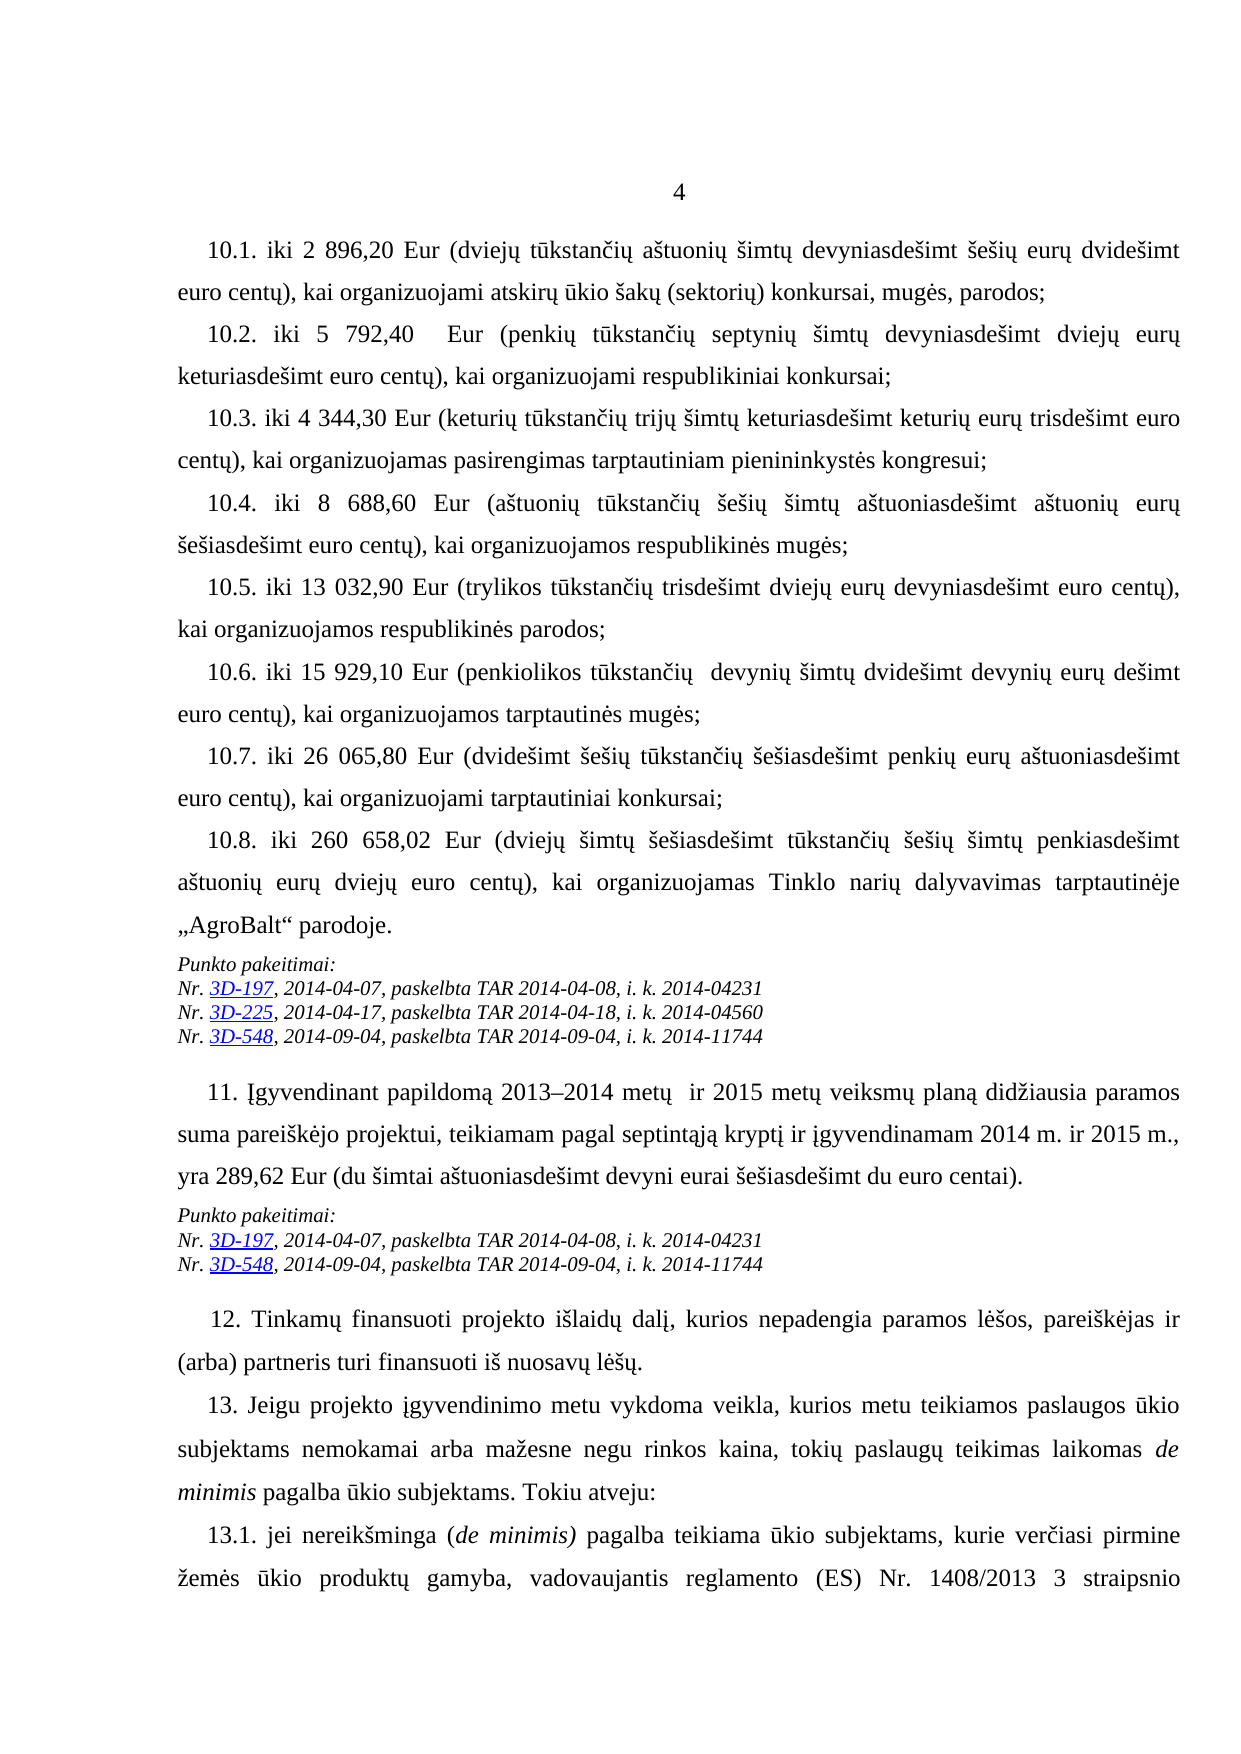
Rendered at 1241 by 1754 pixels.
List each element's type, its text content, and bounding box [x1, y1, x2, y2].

text 10.1. iki 2 896,20 Eur (dviejų tūkstančių aštuonių šimtų devyniasdešimt šešių eurų dvidešimt euro centų), kai organizuojami atskirų ūkio šakų (sektorių) konkursai, mugės, parodos; [177, 235, 1181, 306]
text Nr. 3D-548, 2014-09-04, paskelbta TAR 2014-09-04, i. k. 2014-11744 [177, 1252, 1181, 1276]
text Punkto pakeitimai: [177, 1203, 1181, 1227]
text Punkto pakeitimai: [177, 952, 1181, 976]
text 13. Jeigu projekto įgyvendinimo metu vykdoma veikla, kurios metu teikiamos paslaugos ūkio subjektams nemokamai arba mažesne negu rinkos kaina, tokių paslaugų teikimas laikomas de minimis pagalba ūkio subjektams. Tokiu atveju: [177, 1391, 1181, 1506]
text 10.3. iki 4 344,30 Eur (keturių tūkstančių trijų šimtų keturiasdešimt keturių eurų trisdešimt euro centų), kai organizuojamas pasirengimas tarptautiniam pienininkystės kongresui; [177, 403, 1181, 474]
text 12. Tinkamų finansuoti projekto išlaidų dalį, kurios nepadengia paramos lėšos, pareiškėjas ir (arba) partneris turi finansuoti iš nuosavų lėšų. [177, 1304, 1181, 1376]
text 10.5. iki 13 032,90 Eur (trylikos tūkstančių trisdešimt dviejų eurų devyniasdešimt euro centų), kai organizuojamos respublikinės parodos; [177, 572, 1181, 643]
text 10.7. iki 26 065,80 Eur (dvidešimt šešių tūkstančių šešiasdešimt penkių eurų aštuoniasdešimt euro centų), kai organizuojami tarptautiniai konkursai; [177, 741, 1181, 812]
text Nr. 3D-197, 2014-04-07, paskelbta TAR 2014-04-08, i. k. 2014-04231 [177, 976, 1181, 1000]
text 11. Įgyvendinant papildomą 2013–2014 metų ir 2015 metų veiksmų planą didžiausia paramos suma pareiškėjo projektui, teikiamam pagal septintąją kryptį ir įgyvendinamam 2014 m. ir 2015 m., yra 289,62 Eur (du šimtai aštuoniasdešimt devyni eurai šešiasdešimt du euro centai). [177, 1077, 1181, 1190]
text Nr. 3D-548, 2014-09-04, paskelbta TAR 2014-09-04, i. k. 2014-11744 [177, 1024, 1181, 1048]
text 10.6. iki 15 929,10 Eur (penkiolikos tūkstančių devynių šimtų dvidešimt devynių eurų dešimt euro centų), kai organizuojamos tarptautinės mugės; [177, 657, 1181, 727]
text Nr. 3D-225, 2014-04-17, paskelbta TAR 2014-04-18, i. k. 2014-04560 [177, 1000, 1181, 1024]
text 13.1. jei nereikšminga (de minimis) pagalba teikiama ūkio subjektams, kurie verčiasi pirmine žemės ūkio produktų gamyba, vadovaujantis reglamento (ES) Nr. 1408/2013 3 straipsnio [177, 1520, 1181, 1592]
text 10.2. iki 5 792,40 Eur (penkių tūkstančių septynių šimtų devyniasdešimt dviejų eurų keturiasdešimt euro centų), kai organizuojami respublikiniai konkursai; [177, 319, 1181, 390]
text 10.8. iki 260 658,02 Eur (dviejų šimtų šešiasdešimt tūkstančių šešių šimtų penkiasdešimt aštuonių eurų dviejų euro centų), kai organizuojamas Tinklo narių dalyvavimas tarptautinėje „AgroBalt“ parodoje. [177, 825, 1181, 938]
text Nr. 3D-197, 2014-04-07, paskelbta TAR 2014-04-08, i. k. 2014-04231 [177, 1227, 1181, 1252]
text 10.4. iki 8 688,60 Eur (aštuonių tūkstančių šešių šimtų aštuoniasdešimt aštuonių eurų šešiasdešimt euro centų), kai organizuojamos respublikinės mugės; [177, 488, 1181, 559]
